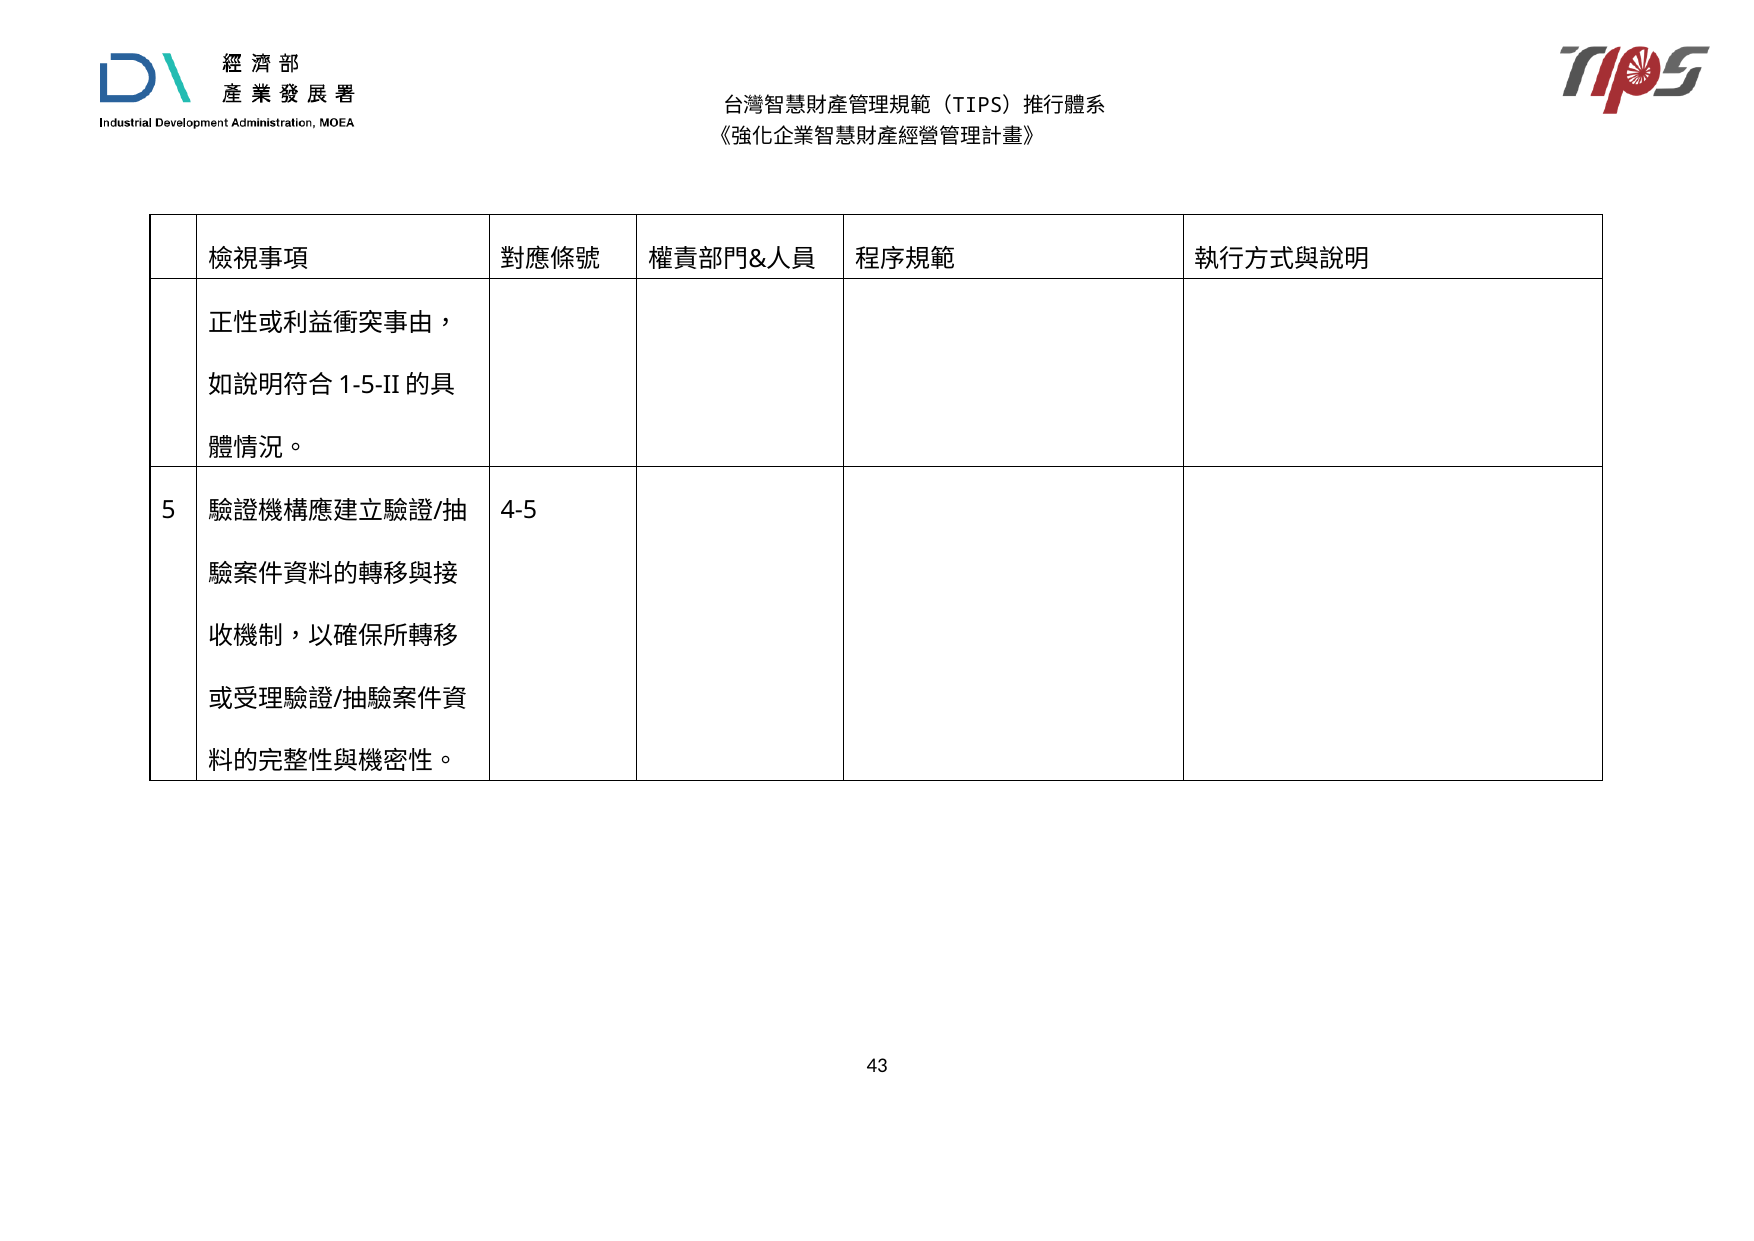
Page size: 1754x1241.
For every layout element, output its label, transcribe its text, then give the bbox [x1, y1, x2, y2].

table_cell 驗證機構應建立驗證/抽驗案件資料的轉移與接收機制，以確保所轉移或受理驗證/抽驗案件資料的完整性與機密性。 [197, 467, 489, 779]
table_cell [844, 279, 1183, 466]
table_header 對應條號 [490, 215, 636, 277]
table_header 權責部門&人員 [637, 215, 843, 277]
table_header 檢視事項 [197, 215, 489, 277]
table_cell 4-5 [490, 467, 636, 779]
table_cell [844, 467, 1183, 779]
table_cell 正性或利益衝突事由，如說明符合1-5-II的具體情況。 [197, 279, 489, 466]
table_cell [1184, 467, 1602, 779]
table_cell [637, 467, 843, 779]
table_cell 5 [151, 467, 196, 779]
table_cell [637, 279, 843, 466]
table_cell [1184, 279, 1602, 466]
table_cell [151, 279, 196, 466]
table_header [151, 215, 196, 277]
table_header 執行方式與說明 [1184, 215, 1602, 277]
table_cell [490, 279, 636, 466]
table_header 程序規範 [844, 215, 1183, 277]
